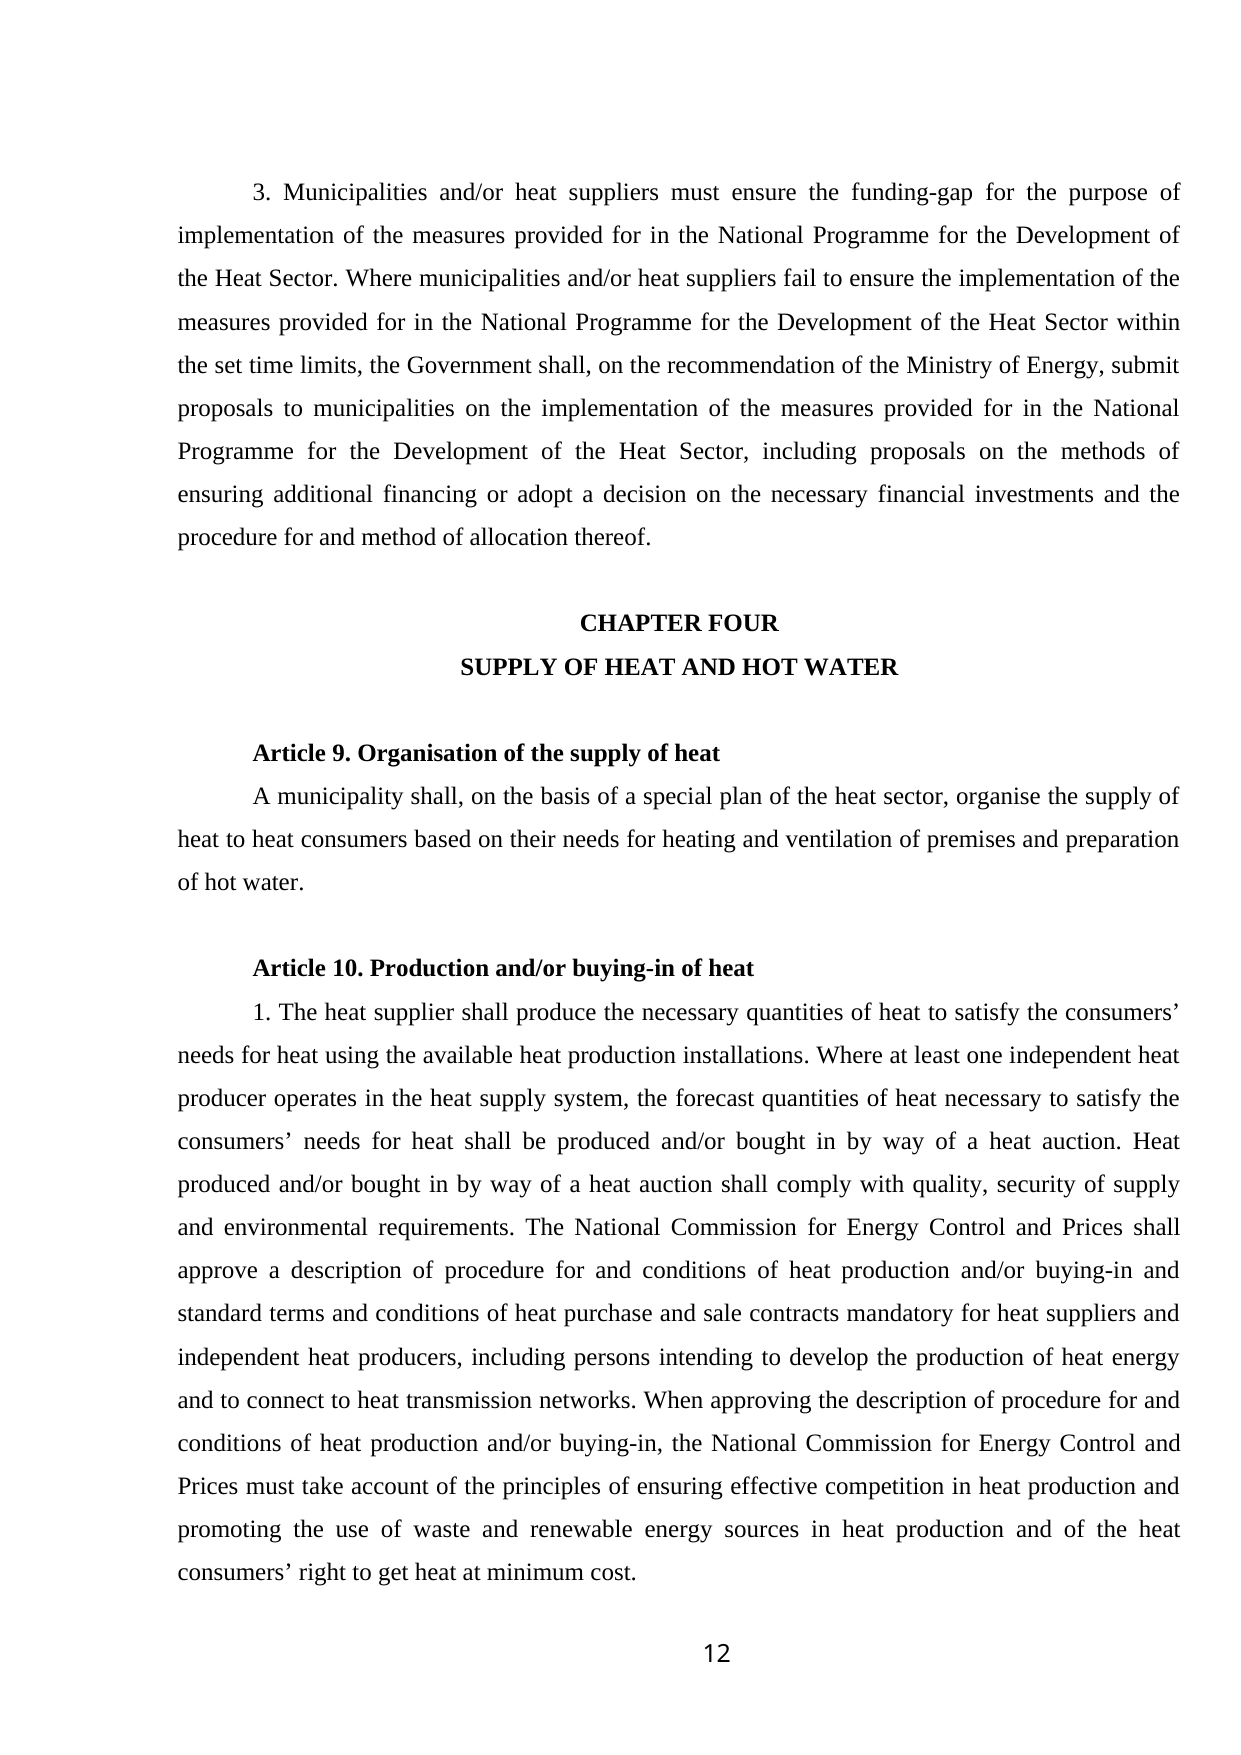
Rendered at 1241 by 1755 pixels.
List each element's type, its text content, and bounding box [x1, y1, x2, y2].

text CHAPTER FOUR [177, 608, 1181, 637]
text 1. The heat supplier shall produce the necessary quantities of heat to satisfy the consumers’ needs for heat using the available heat production installations. Where at least one independent heat producer operates in the heat supply system, the forecast quantities of heat necessary to satisfy the consumers’ needs for heat shall be produced and/or bought in by way of a heat auction. Heat produced and/or bought in by way of a heat auction shall comply with quality, security of supply and environmental requirements. The National Commission for Energy Control and Prices shall approve a description of procedure for and conditions of heat production and/or buying-in and standard terms and conditions of heat purchase and sale contracts mandatory for heat suppliers and independent heat producers, including persons intending to develop the production of heat energy and to connect to heat transmission networks. When approving the description of procedure for and conditions of heat production and/or buying-in, the National Commission for Energy Control and Prices must take account of the principles of ensuring effective competition in heat production and promoting the use of waste and renewable energy sources in heat production and of the heat consumers’ right to get heat at minimum cost. [177, 997, 1181, 1586]
text A municipality shall, on the basis of a special plan of the heat sector, organise the supply of heat to heat consumers based on their needs for heating and ventilation of premises and preparation of hot water. [177, 781, 1181, 896]
text Article 9. Organisation of the supply of heat [177, 738, 1181, 767]
text Article 10. Production and/or buying-in of heat [177, 953, 1181, 982]
text SUPPLY OF HEAT AND HOT WATER [177, 652, 1181, 680]
text 3. Municipalities and/or heat suppliers must ensure the funding-gap for the purpose of implementation of the measures provided for in the National Programme for the Development of the Heat Sector. Where municipalities and/or heat suppliers fail to ensure the implementation of the measures provided for in the National Programme for the Development of the Heat Sector within the set time limits, the Government shall, on the recommendation of the Ministry of Energy, submit proposals to municipalities on the implementation of the measures provided for in the National Programme for the Development of the Heat Sector, including proposals on the methods of ensuring additional financing or adopt a decision on the necessary financial investments and the procedure for and method of allocation thereof. [177, 177, 1181, 551]
